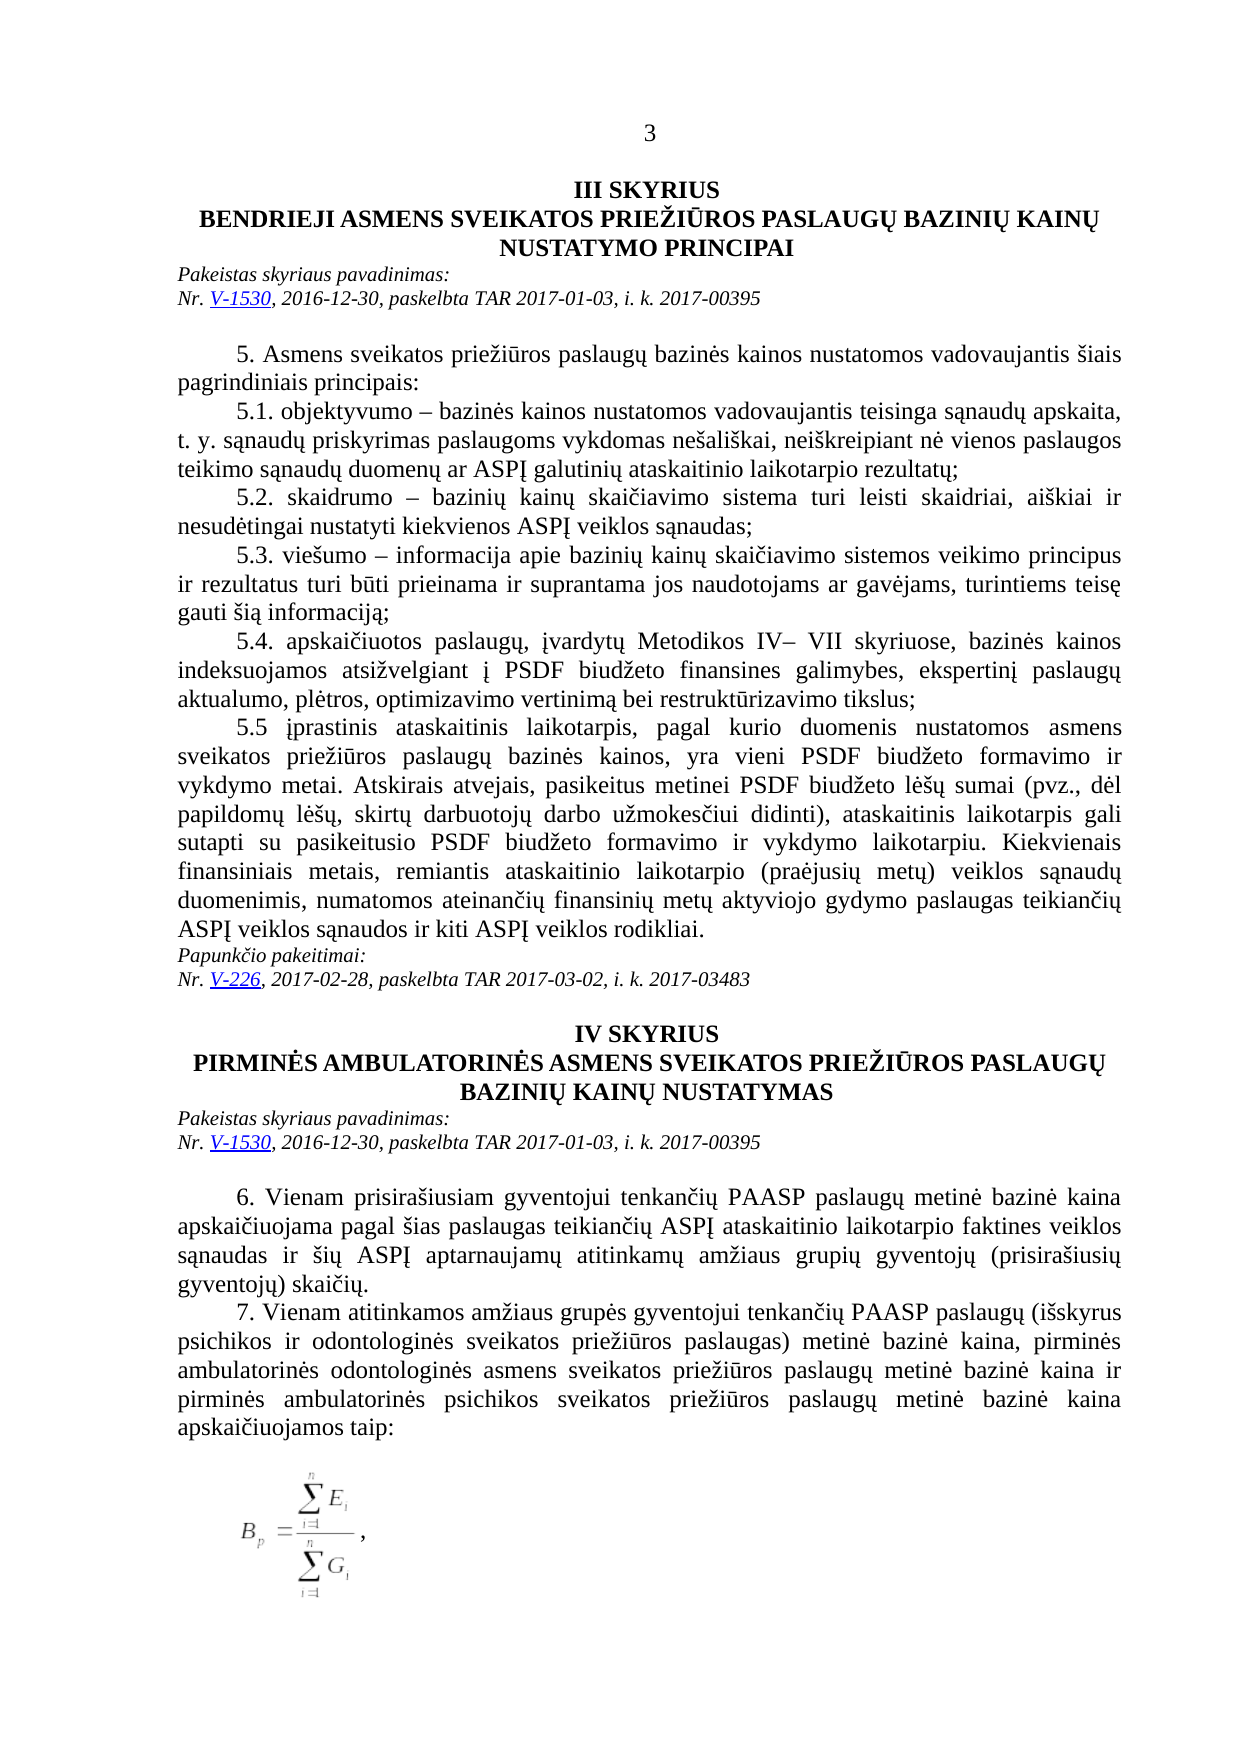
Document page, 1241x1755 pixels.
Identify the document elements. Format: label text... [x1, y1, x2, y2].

text 5.3. viešumo – informacija apie bazinių kainų skaičiavimo sistemos veikimo principus ir rezultatus turi būti prieinama ir suprantama jos naudotojams ar gavėjams, turintiems teisę gauti šią informaciją; [177, 540, 1122, 626]
text 5.4. apskaičiuotos paslaugų, įvardytų Metodikos IV– VII skyriuose, bazinės kainos indeksuojamos atsižvelgiant į PSDF biudžeto finansines galimybes, ekspertinį paslaugų aktualumo, plėtros, optimizavimo vertinimą bei restruktūrizavimo tikslus; [177, 626, 1122, 712]
text Pakeistas skyriaus pavadinimas: [177, 262, 1122, 286]
text 5.1. objektyvumo – bazinės kainos nustatomos vadovaujantis teisinga sąnaudų apskaita, t. y. sąnaudų priskyrimas paslaugoms vykdomas nešališkai, neiškreipiant nė vienos paslaugos teikimo sąnaudų duomenų ar ASPĮ galutinių ataskaitinio laikotarpio rezultatų; [177, 396, 1122, 482]
text 7. Vienam atitinkamos amžiaus grupės gyventojui tenkančių PAASP paslaugų (išskyrus psichikos ir odontologinės sveikatos priežiūros paslaugas) metinė bazinė kaina, pirminės ambulatorinės odontologinės asmens sveikatos priežiūros paslaugų metinė bazinė kaina ir pirminės ambulatorinės psichikos sveikatos priežiūros paslaugų metinė bazinė kaina apskaičiuojamos taip: [177, 1297, 1122, 1441]
text IV SKYRIUS PIRMINĖS AMBULATORINĖS ASMENS SVEIKATOS PRIEŽIŪROS PASLAUGŲ BAZINIŲ KAINŲ NUSTATYMAS [177, 1019, 1122, 1106]
text 5.5 įprastinis ataskaitinis laikotarpis, pagal kurio duomenis nustatomos asmens sveikatos priežiūros paslaugų bazinės kainos, yra vieni PSDF biudžeto formavimo ir vykdymo metai. Atskirais atvejais, pasikeitus metinei PSDF biudžeto lėšų sumai (pvz., dėl papildomų lėšų, skirtų darbuotojų darbo užmokesčiui didinti), ataskaitinis laikotarpis gali sutapti su pasikeitusio PSDF biudžeto formavimo ir vykdymo laikotarpiu. Kiekvienais finansiniais metais, remiantis ataskaitinio laikotarpio (praėjusių metų) veiklos sąnaudų duomenimis, numatomos ateinančių finansinių metų aktyviojo gydymo paslaugas teikiančių ASPĮ veiklos sąnaudos ir kiti ASPĮ veiklos rodikliai. [177, 712, 1122, 942]
text 5.2. skaidrumo – bazinių kainų skaičiavimo sistema turi leisti skaidriai, aiškiai ir nesudėtingai nustatyti kiekvienos ASPĮ veiklos sąnaudas; [177, 482, 1122, 540]
text 5. Asmens sveikatos priežiūros paslaugų bazinės kainos nustatomos vadovaujantis šiais pagrindiniais principais: [177, 339, 1122, 396]
text Nr. V-1530, 2016-12-30, paskelbta TAR 2017-01-03, i. k. 2017-00395 [177, 1130, 1122, 1154]
text Papunkčio pakeitimai: [177, 942, 1122, 967]
text III SKYRIUS BENDRIEJI ASMENS SVEIKATOS PRIEŽIŪROS PASLAUGŲ BAZINIŲ KAINŲ NUSTATYMO PRINCIPAI [177, 176, 1122, 262]
text 6. Vienam prisirašiusiam gyventojui tenkančių PAASP paslaugų metinė bazinė kaina apskaičiuojama pagal šias paslaugas teikiančių ASPĮ ataskaitinio laikotarpio faktines veiklos sąnaudas ir šių ASPĮ aptarnaujamų atitinkamų amžiaus grupių gyventojų (prisirašiusių gyventojų) skaičių. [177, 1182, 1122, 1297]
text Nr. V-1530, 2016-12-30, paskelbta TAR 2017-01-03, i. k. 2017-00395 [177, 286, 1122, 310]
text Nr. V-226, 2017-02-28, paskelbta TAR 2017-03-02, i. k. 2017-03483 [177, 967, 1122, 991]
text Pakeistas skyriaus pavadinimas: [177, 1106, 1122, 1130]
text , [177, 1441, 1122, 1602]
